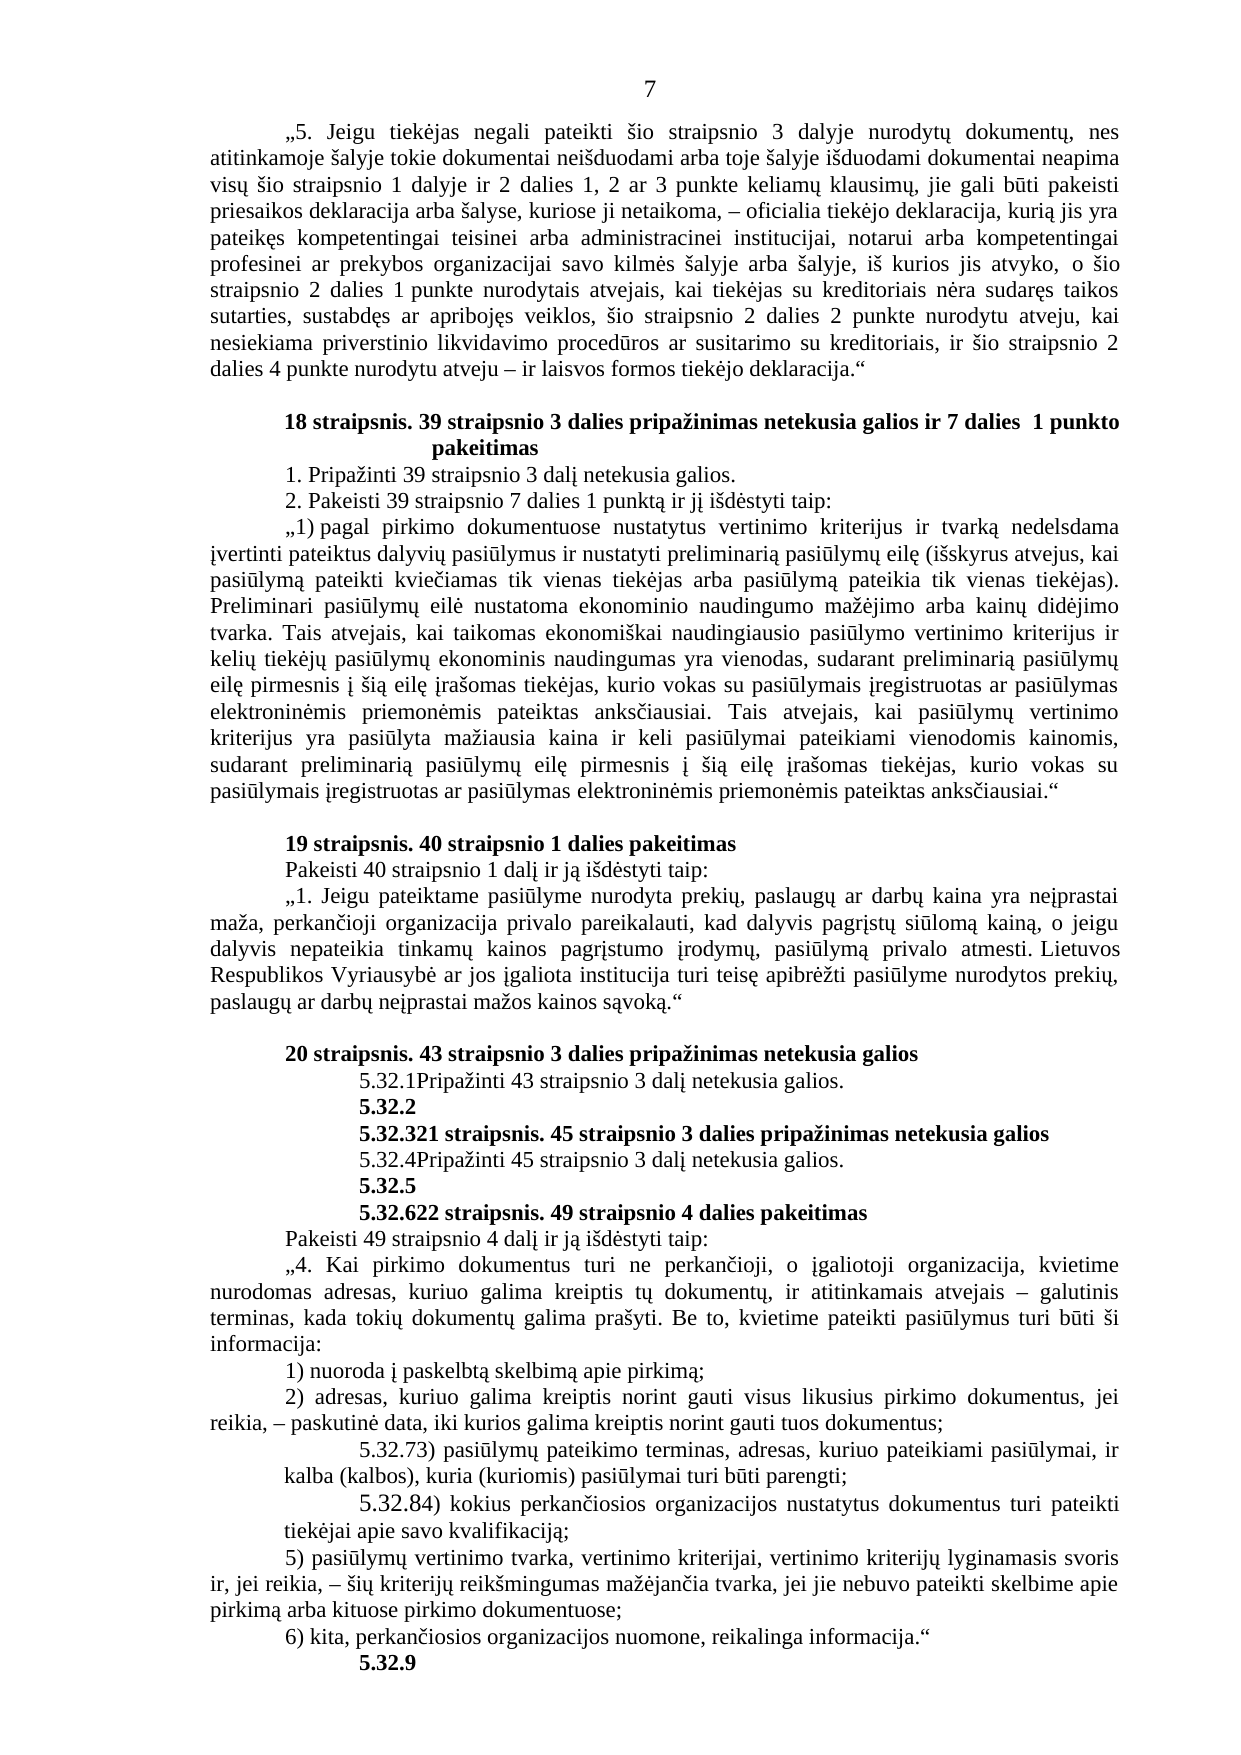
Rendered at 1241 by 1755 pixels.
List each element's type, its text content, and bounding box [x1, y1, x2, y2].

subtitle 3) pasiūlymų pateikimo terminas, adresas, kuriuo pateikiami pasiūlymai, ir kalba (kalbos), kuria (kuriomis) pasiūlymai turi būti parengti; [210, 1436, 1120, 1488]
subtitle 4) kokius perkančiosios organizacijos nustatytus dokumentus turi pateikti tiekėjai apie savo kvalifikaciją; [210, 1488, 1120, 1544]
text „1. Jeigu pateiktame pasiūlyme nurodyta prekių, paslaugų ar darbų kaina yra neįprastai maža, perkančioji organizacija privalo pareikalauti, kad dalyvis pagrįstų siūlomą kainą, o jeigu dalyvis nepateikia tinkamų kainos pagrįstumo įrodymų, pasiūlymą privalo atmesti. Lietuvos Respublikos Vyriausybė ar jos įgaliota institucija turi teisę apibrėžti pasiūlyme nurodytos prekių, paslaugų ar darbų neįprastai mažos kainos sąvoką.“ [210, 882, 1120, 1014]
text 19 straipsnis. 40 straipsnio 1 dalies pakeitimas [210, 830, 1120, 856]
subtitle 22 straipsnis. 49 straipsnio 4 dalies pakeitimas [210, 1199, 1120, 1225]
text 20 straipsnis. 43 straipsnio 3 dalies pripažinimas netekusia galios [210, 1041, 1120, 1067]
subtitle 21 straipsnis. 45 straipsnio 3 dalies pripažinimas netekusia galios [210, 1119, 1120, 1146]
text 1) nuoroda į paskelbtą skelbimą apie pirkimą; [210, 1357, 1120, 1383]
subtitle Pripažinti 43 straipsnio 3 dalį netekusia galios. [210, 1067, 1120, 1093]
text 2) adresas, kuriuo galima kreiptis norint gauti visus likusius pirkimo dokumentus, jei reikia, – paskutinė data, iki kurios galima kreiptis norint gauti tuos dokumentus; [210, 1383, 1120, 1436]
text „4. Kai pirkimo dokumentus turi ne perkančioji, o įgaliotoji organizacija, kvietime nurodomas adresas, kuriuo galima kreiptis tų dokumentų, ir atitinkamais atvejais – galutinis terminas, kada tokių dokumentų galima prašyti. Be to, kvietime pateikti pasiūlymus turi būti ši informacija: [210, 1251, 1120, 1357]
text 1. Pripažinti 39 straipsnio 3 dalį netekusia galios. [210, 461, 1120, 487]
text „5. Jeigu tiekėjas negali pateikti šio straipsnio 3 dalyje nurodytų dokumentų, nes atitinkamoje šalyje tokie dokumentai neišduodami arba toje šalyje išduodami dokumentai neapima visų šio straipsnio 1 dalyje ir 2 dalies 1, 2 ar 3 punkte keliamų klausimų, jie gali būti pakeisti priesaikos deklaracija arba šalyse, kuriose ji netaikoma, – oficialia tiekėjo deklaracija, kurią jis yra pateikęs kompetentingai teisinei arba administracinei institucijai, notarui arba kompetentingai profesinei ar prekybos organizacijai savo kilmės šalyje arba šalyje, iš kurios jis atvyko, o šio straipsnio 2 dalies 1 punkte nurodytais atvejais, kai tiekėjas su kreditoriais nėra sudaręs taikos sutarties, sustabdęs ar apribojęs veiklos, šio straipsnio 2 dalies 2 punkte nurodytu atveju, kai nesiekiama priverstinio likvidavimo procedūros ar susitarimo su kreditoriais, ir šio straipsnio 2 dalies 4 punkte nurodytu atveju – ir laisvos formos tiekėjo deklaracija.“ [210, 118, 1120, 382]
text Pakeisti 49 straipsnio 4 dalį ir ją išdėstyti taip: [210, 1225, 1120, 1251]
text 5) pasiūlymų vertinimo tvarka, vertinimo kriterijai, vertinimo kriterijų lyginamasis svoris ir, jei reikia, – šių kriterijų reikšmingumas mažėjančia tvarka, jei jie nebuvo pateikti skelbime apie pirkimą arba kituose pirkimo dokumentuose; [210, 1544, 1120, 1623]
text „1) pagal pirkimo dokumentuose nustatytus vertinimo kriterijus ir tvarką nedelsdama įvertinti pateiktus dalyvių pasiūlymus ir nustatyti preliminarią pasiūlymų eilę (išskyrus atvejus, kai pasiūlymą pateikti kviečiamas tik vienas tiekėjas arba pasiūlymą pateikia tik vienas tiekėjas). Preliminari pasiūlymų eilė nustatoma ekonominio naudingumo mažėjimo arba kainų didėjimo tvarka. Tais atvejais, kai taikomas ekonomiškai naudingiausio pasiūlymo vertinimo kriterijus ir kelių tiekėjų pasiūlymų ekonominis naudingumas yra vienodas, sudarant preliminarią pasiūlymų eilę pirmesnis į šią eilę įrašomas tiekėjas, kurio vokas su pasiūlymais įregistruotas ar pasiūlymas elektroninėmis priemonėmis pateiktas anksčiausiai. Tais atvejais, kai pasiūlymų vertinimo kriterijus yra pasiūlyta mažiausia kaina ir keli pasiūlymai pateikiami vienodomis kainomis, sudarant preliminarią pasiūlymų eilę pirmesnis į šią eilę įrašomas tiekėjas, kurio vokas su pasiūlymais įregistruotas ar pasiūlymas elektroninėmis priemonėmis pateiktas anksčiausiai.“ [210, 513, 1120, 803]
text Pakeisti 40 straipsnio 1 dalį ir ją išdėstyti taip: [210, 856, 1120, 882]
text 2. Pakeisti 39 straipsnio 7 dalies 1 punktą ir jį išdėstyti taip: [210, 487, 1120, 513]
text 6) kita, perkančiosios organizacijos nuomone, reikalinga informacija.“ [210, 1623, 1120, 1649]
text 18 straipsnis. 39 straipsnio 3 dalies pripažinimas netekusia galios ir 7 dalies 1 punkto pakeitimas [284, 408, 1120, 461]
subtitle Pripažinti 45 straipsnio 3 dalį netekusia galios. [210, 1146, 1120, 1172]
